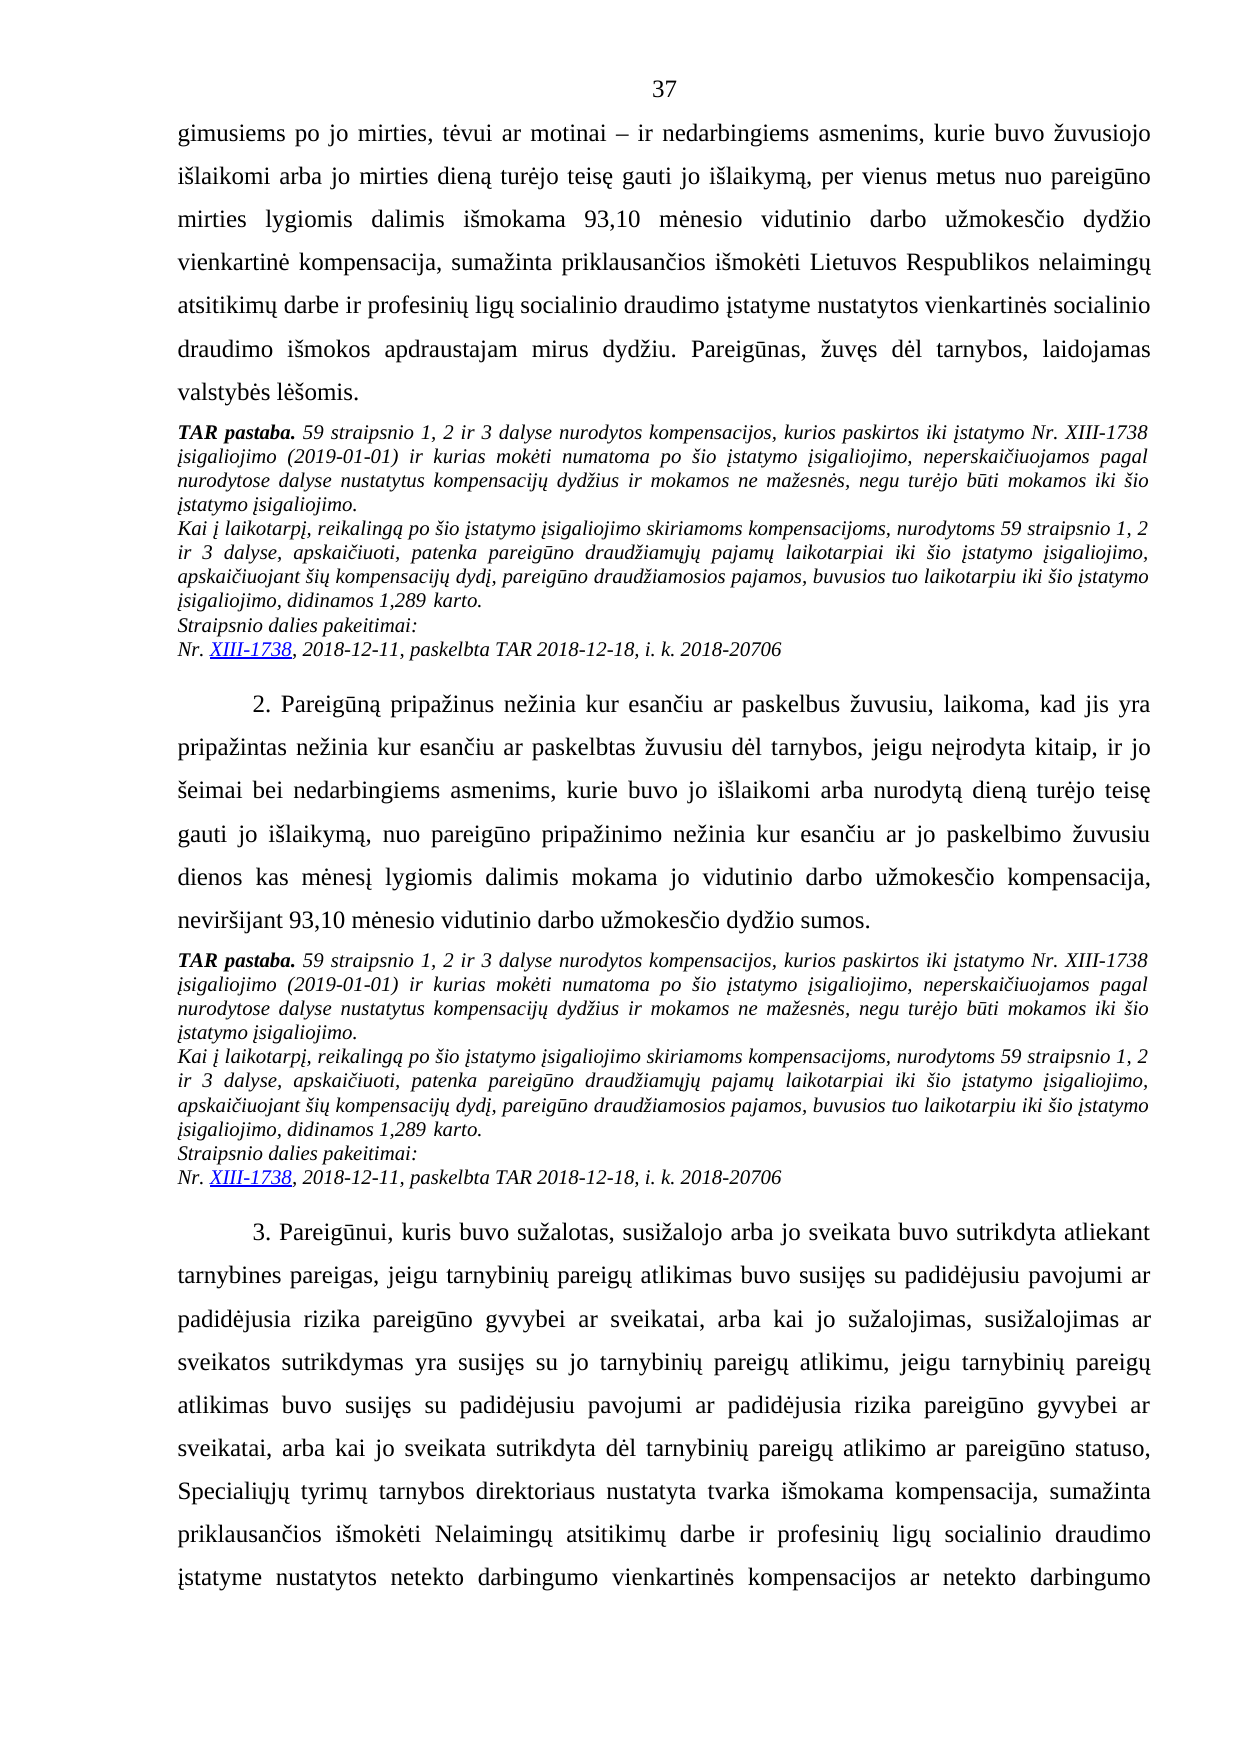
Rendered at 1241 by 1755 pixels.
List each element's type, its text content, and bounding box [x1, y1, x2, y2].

text Kai į laikotarpį, reikalingą po šio įstatymo įsigaliojimo skiriamoms kompensacijoms, nurodytoms 59 straipsnio 1, 2 ir 3 dalyse, apskaičiuoti, patenka pareigūno draudžiamųjų pajamų laikotarpiai iki šio įstatymo įsigaliojimo, apskaičiuojant šių kompensacijų dydį, pareigūno draudžiamosios pajamos, buvusios tuo laikotarpiu iki šio įstatymo įsigaliojimo, didinamos 1,289 karto. [177, 1044, 1152, 1141]
text TAR pastaba. 59 straipsnio 1, 2 ir 3 dalyse nurodytos kompensacijos, kurios paskirtos iki įstatymo Nr. XIII-1738 įsigaliojimo (2019-01-01) ir kurias mokėti numatoma po šio įstatymo įsigaliojimo, neperskaičiuojamos pagal nurodytose dalyse nustatytus kompensacijų dydžius ir mokamos ne mažesnės, negu turėjo būti mokamos iki šio įstatymo įsigaliojimo. [177, 420, 1152, 516]
text Straipsnio dalies pakeitimai: [177, 1141, 1152, 1165]
text 2. Pareigūną pripažinus nežinia kur esančiu ar paskelbus žuvusiu, laikoma, kad jis yra pripažintas nežinia kur esančiu ar paskelbtas žuvusiu dėl tarnybos, jeigu neįrodyta kitaip, ir jo šeimai bei nedarbingiems asmenims, kurie buvo jo išlaikomi arba nurodytą dieną turėjo teisę gauti jo išlaikymą, nuo pareigūno pripažinimo nežinia kur esančiu ar jo paskelbimo žuvusiu dienos kas mėnesį lygiomis dalimis mokama jo vidutinio darbo užmokesčio kompensacija, neviršijant 93,10 mėnesio vidutinio darbo užmokesčio dydžio sumos. [177, 689, 1152, 934]
text gimusiems po jo mirties, tėvui ar motinai – ir nedarbingiems asmenims, kurie buvo žuvusiojo išlaikomi arba jo mirties dieną turėjo teisę gauti jo išlaikymą, per vienus metus nuo pareigūno mirties lygiomis dalimis išmokama 93,10 mėnesio vidutinio darbo užmokesčio dydžio vienkartinė kompensacija, sumažinta priklausančios išmokėti Lietuvos Respublikos nelaimingų atsitikimų darbe ir profesinių ligų socialinio draudimo įstatyme nustatytos vienkartinės socialinio draudimo išmokos apdraustajam mirus dydžiu. Pareigūnas, žuvęs dėl tarnybos, laidojamas valstybės lėšomis. [177, 118, 1152, 406]
text TAR pastaba. 59 straipsnio 1, 2 ir 3 dalyse nurodytos kompensacijos, kurios paskirtos iki įstatymo Nr. XIII-1738 įsigaliojimo (2019-01-01) ir kurias mokėti numatoma po šio įstatymo įsigaliojimo, neperskaičiuojamos pagal nurodytose dalyse nustatytus kompensacijų dydžius ir mokamos ne mažesnės, negu turėjo būti mokamos iki šio įstatymo įsigaliojimo. [177, 948, 1152, 1044]
text 3. Pareigūnui, kuris buvo sužalotas, susižalojo arba jo sveikata buvo sutrikdyta atliekant tarnybines pareigas, jeigu tarnybinių pareigų atlikimas buvo susijęs su padidėjusiu pavojumi ar padidėjusia rizika pareigūno gyvybei ar sveikatai, arba kai jo sužalojimas, susižalojimas ar sveikatos sutrikdymas yra susijęs su jo tarnybinių pareigų atlikimu, jeigu tarnybinių pareigų atlikimas buvo susijęs su padidėjusiu pavojumi ar padidėjusia rizika pareigūno gyvybei ar sveikatai, arba kai jo sveikata sutrikdyta dėl tarnybinių pareigų atlikimo ar pareigūno statuso, Specialiųjų tyrimų tarnybos direktoriaus nustatyta tvarka išmokama kompensacija, sumažinta priklausančios išmokėti Nelaimingų atsitikimų darbe ir profesinių ligų socialinio draudimo įstatyme nustatytos netekto darbingumo vienkartinės kompensacijos ar netekto darbingumo [177, 1217, 1152, 1591]
text Kai į laikotarpį, reikalingą po šio įstatymo įsigaliojimo skiriamoms kompensacijoms, nurodytoms 59 straipsnio 1, 2 ir 3 dalyse, apskaičiuoti, patenka pareigūno draudžiamųjų pajamų laikotarpiai iki šio įstatymo įsigaliojimo, apskaičiuojant šių kompensacijų dydį, pareigūno draudžiamosios pajamos, buvusios tuo laikotarpiu iki šio įstatymo įsigaliojimo, didinamos 1,289 karto. [177, 516, 1152, 612]
text Nr. XIII-1738, 2018-12-11, paskelbta TAR 2018-12-18, i. k. 2018-20706 [177, 1165, 1152, 1189]
text Straipsnio dalies pakeitimai: [177, 612, 1152, 637]
text Nr. XIII-1738, 2018-12-11, paskelbta TAR 2018-12-18, i. k. 2018-20706 [177, 637, 1152, 661]
